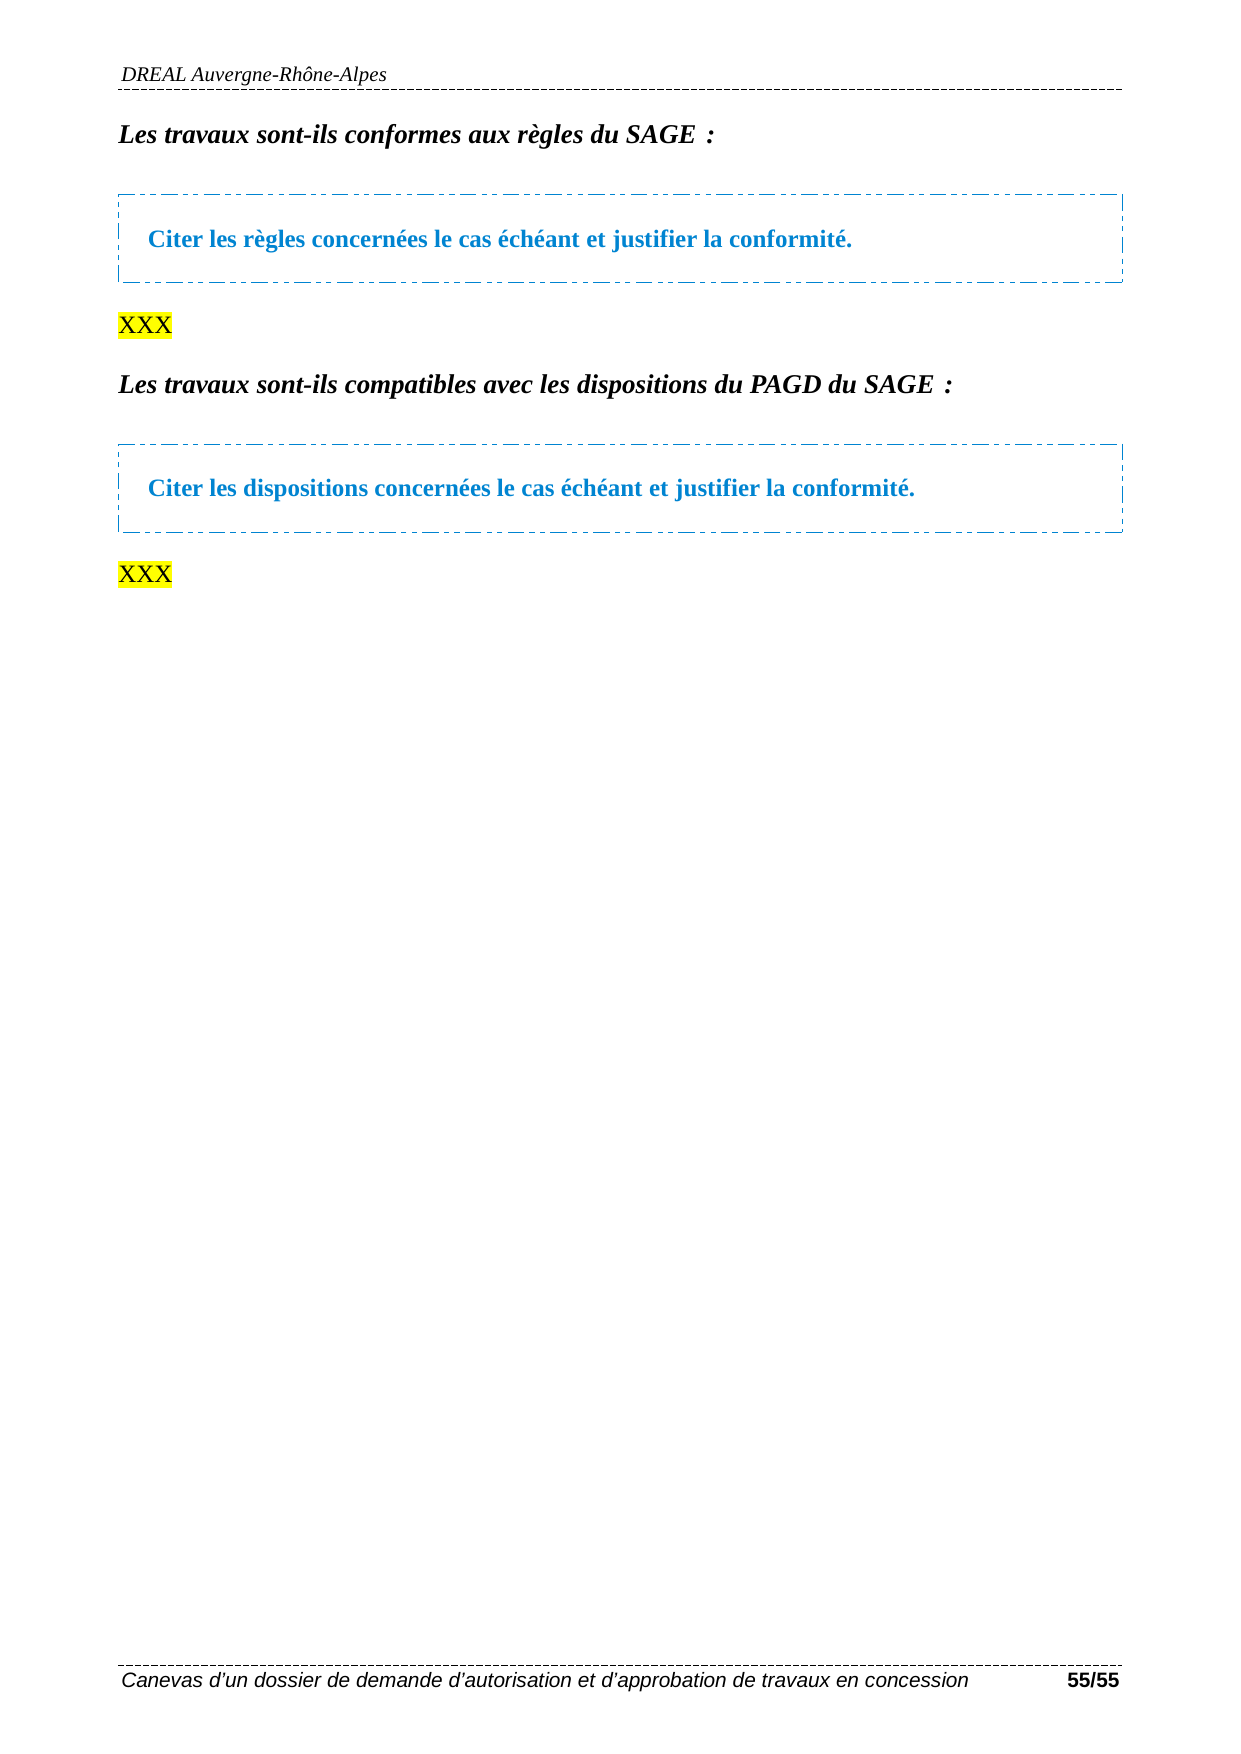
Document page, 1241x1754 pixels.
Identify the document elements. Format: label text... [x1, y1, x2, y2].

text Les travaux sont-ils conformes aux règles du SAGE : [118, 118, 1122, 149]
text Citer les dispositions concernées le cas échéant et justifier la conformité. [118, 443, 1122, 532]
text Les travaux sont-ils compatibles avec les dispositions du PAGD du SAGE : [118, 368, 1122, 399]
text XXX [118, 561, 1122, 588]
text XXX [118, 312, 1122, 339]
text Citer les règles concernées le cas échéant et justifier la conformité. [118, 194, 1122, 282]
